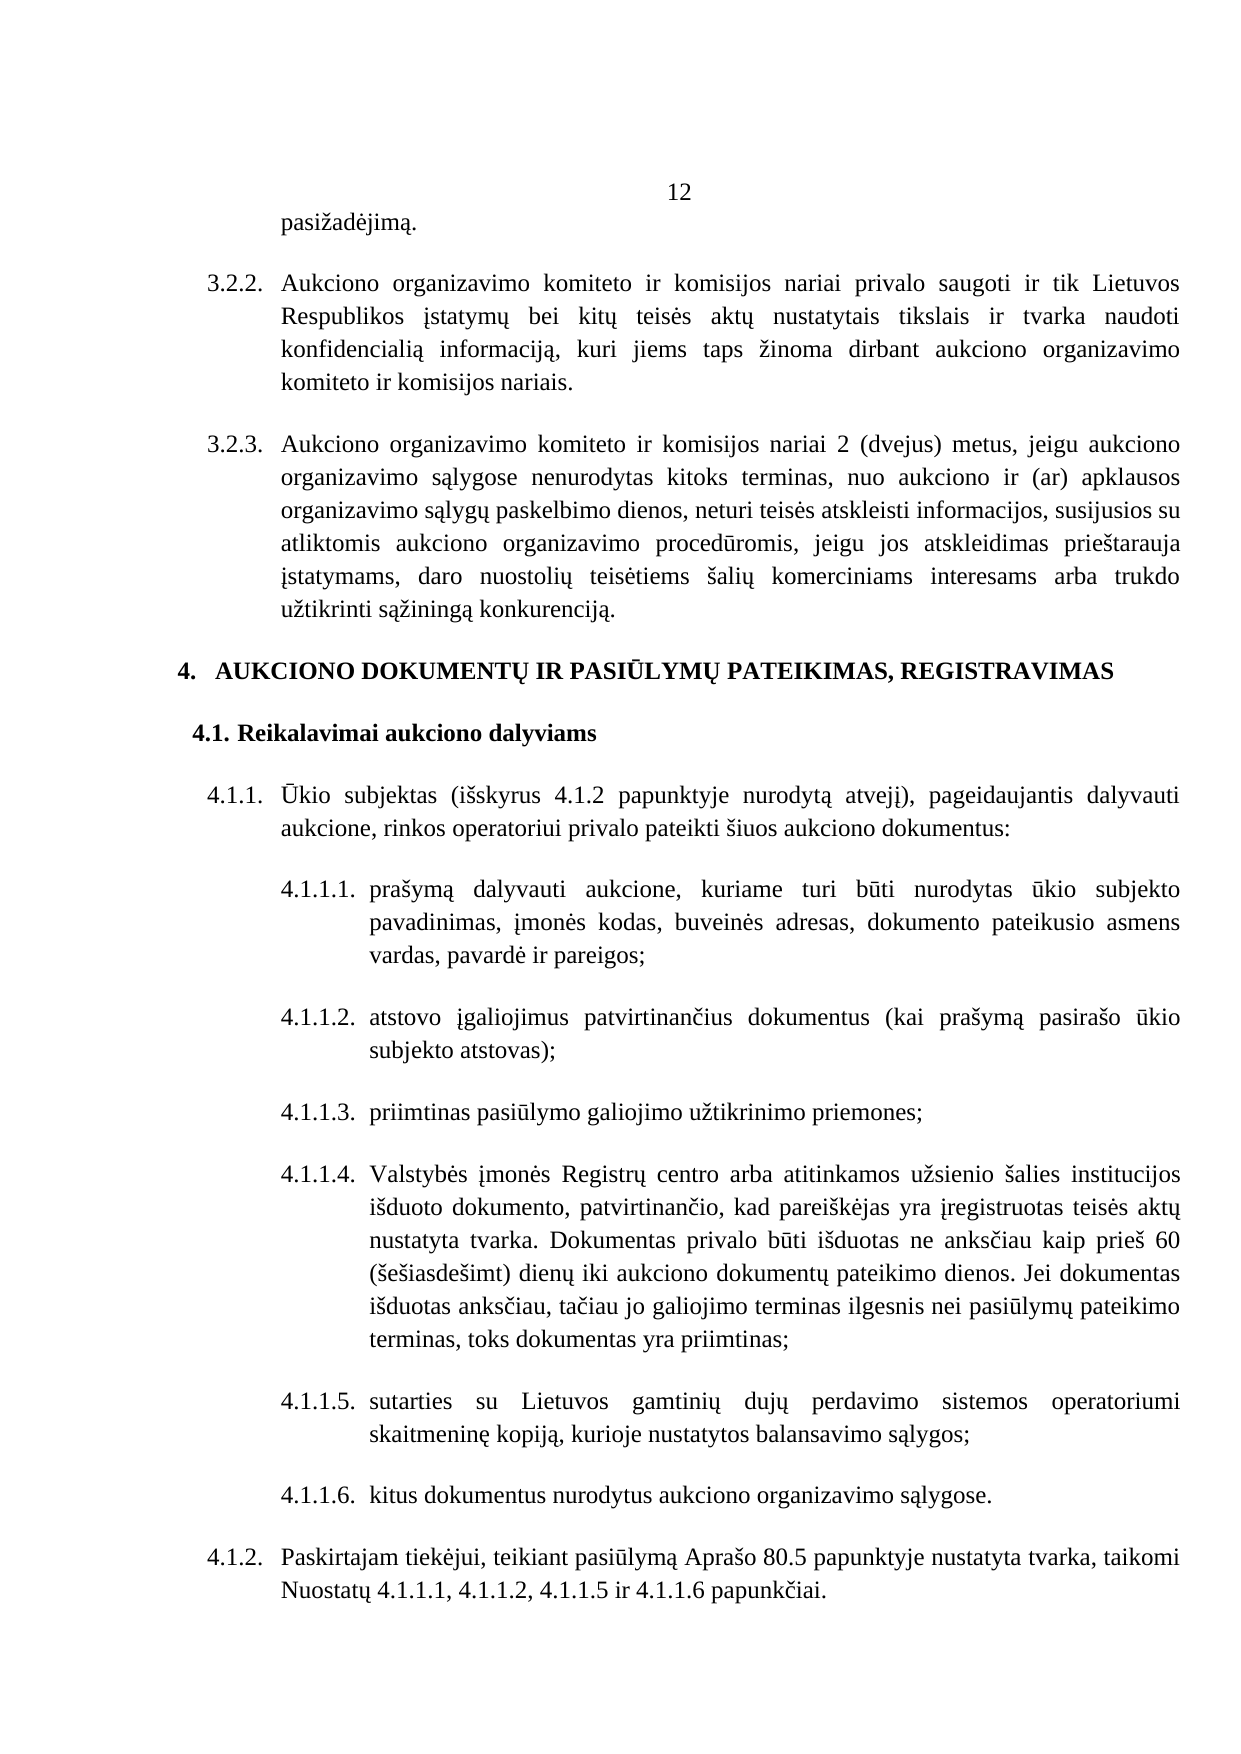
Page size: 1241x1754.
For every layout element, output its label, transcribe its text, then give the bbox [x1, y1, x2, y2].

text 4.1.1.1. prašymą dalyvauti aukcione, kuriame turi būti nurodytas ūkio subjekto pavadinimas, įmonės kodas, buveinės adresas, dokumento pateikusio asmens vardas, pavardė ir pareigos; [281, 874, 1181, 969]
text 4.1. Reikalavimai aukciono dalyviams [192, 718, 1181, 747]
text 3.2.3. Aukciono organizavimo komiteto ir komisijos nariai 2 (dvejus) metus, jeigu aukciono organizavimo sąlygose nenurodytas kitoks terminas, nuo aukciono ir (ar) apklausos organizavimo sąlygų paskelbimo dienos, neturi teisės atskleisti informacijos, susijusios su atliktomis aukciono organizavimo procedūromis, jeigu jos atskleidimas prieštarauja įstatymams, daro nuostolių teisėtiems šalių komerciniams interesams arba trukdo užtikrinti sąžiningą konkurenciją. [207, 429, 1181, 623]
text 4.1.1.3. priimtinas pasiūlymo galiojimo užtikrinimo priemones; [281, 1097, 1181, 1126]
text 4. AUKCIONO DOKUMENTŲ IR PASIŪLYMŲ PATEIKIMAS, REGISTRAVIMAS [177, 656, 1181, 685]
text 4.1.1.4. Valstybės įmonės Registrų centro arba atitinkamos užsienio šalies institucijos išduoto dokumento, patvirtinančio, kad pareiškėjas yra įregistruotas teisės aktų nustatyta tvarka. Dokumentas privalo būti išduotas ne anksčiau kaip prieš 60 (šešiasdešimt) dienų iki aukciono dokumentų pateikimo dienos. Jei dokumentas išduotas anksčiau, tačiau jo galiojimo terminas ilgesnis nei pasiūlymų pateikimo terminas, toks dokumentas yra priimtinas; [281, 1159, 1181, 1353]
text 4.1.1.5. sutarties su Lietuvos gamtinių dujų perdavimo sistemos operatoriumi skaitmeninę kopiją, kurioje nustatytos balansavimo sąlygos; [281, 1386, 1181, 1447]
text 4.1.1.6. kitus dokumentus nurodytus aukciono organizavimo sąlygose. [281, 1481, 1181, 1509]
text pasižadėjimą. [207, 207, 1181, 235]
text 3.2.2. Aukciono organizavimo komiteto ir komisijos nariai privalo saugoti ir tik Lietuvos Respublikos įstatymų bei kitų teisės aktų nustatytais tikslais ir tvarka naudoti konfidencialią informaciją, kuri jiems taps žinoma dirbant aukciono organizavimo komiteto ir komisijos nariais. [207, 268, 1181, 396]
text 4.1.1.2. atstovo įgaliojimus patvirtinančius dokumentus (kai prašymą pasirašo ūkio subjekto atstovas); [281, 1002, 1181, 1064]
text 4.1.2. Paskirtajam tiekėjui, teikiant pasiūlymą Aprašo 80.5 papunktyje nustatyta tvarka, taikomi Nuostatų 4.1.1.1, 4.1.1.2, 4.1.1.5 ir 4.1.1.6 papunkčiai. [207, 1542, 1181, 1604]
text 4.1.1. Ūkio subjektas (išskyrus 4.1.2 papunktyje nurodytą atvejį), pageidaujantis dalyvauti aukcione, rinkos operatoriui privalo pateikti šiuos aukciono dokumentus: [207, 780, 1181, 841]
